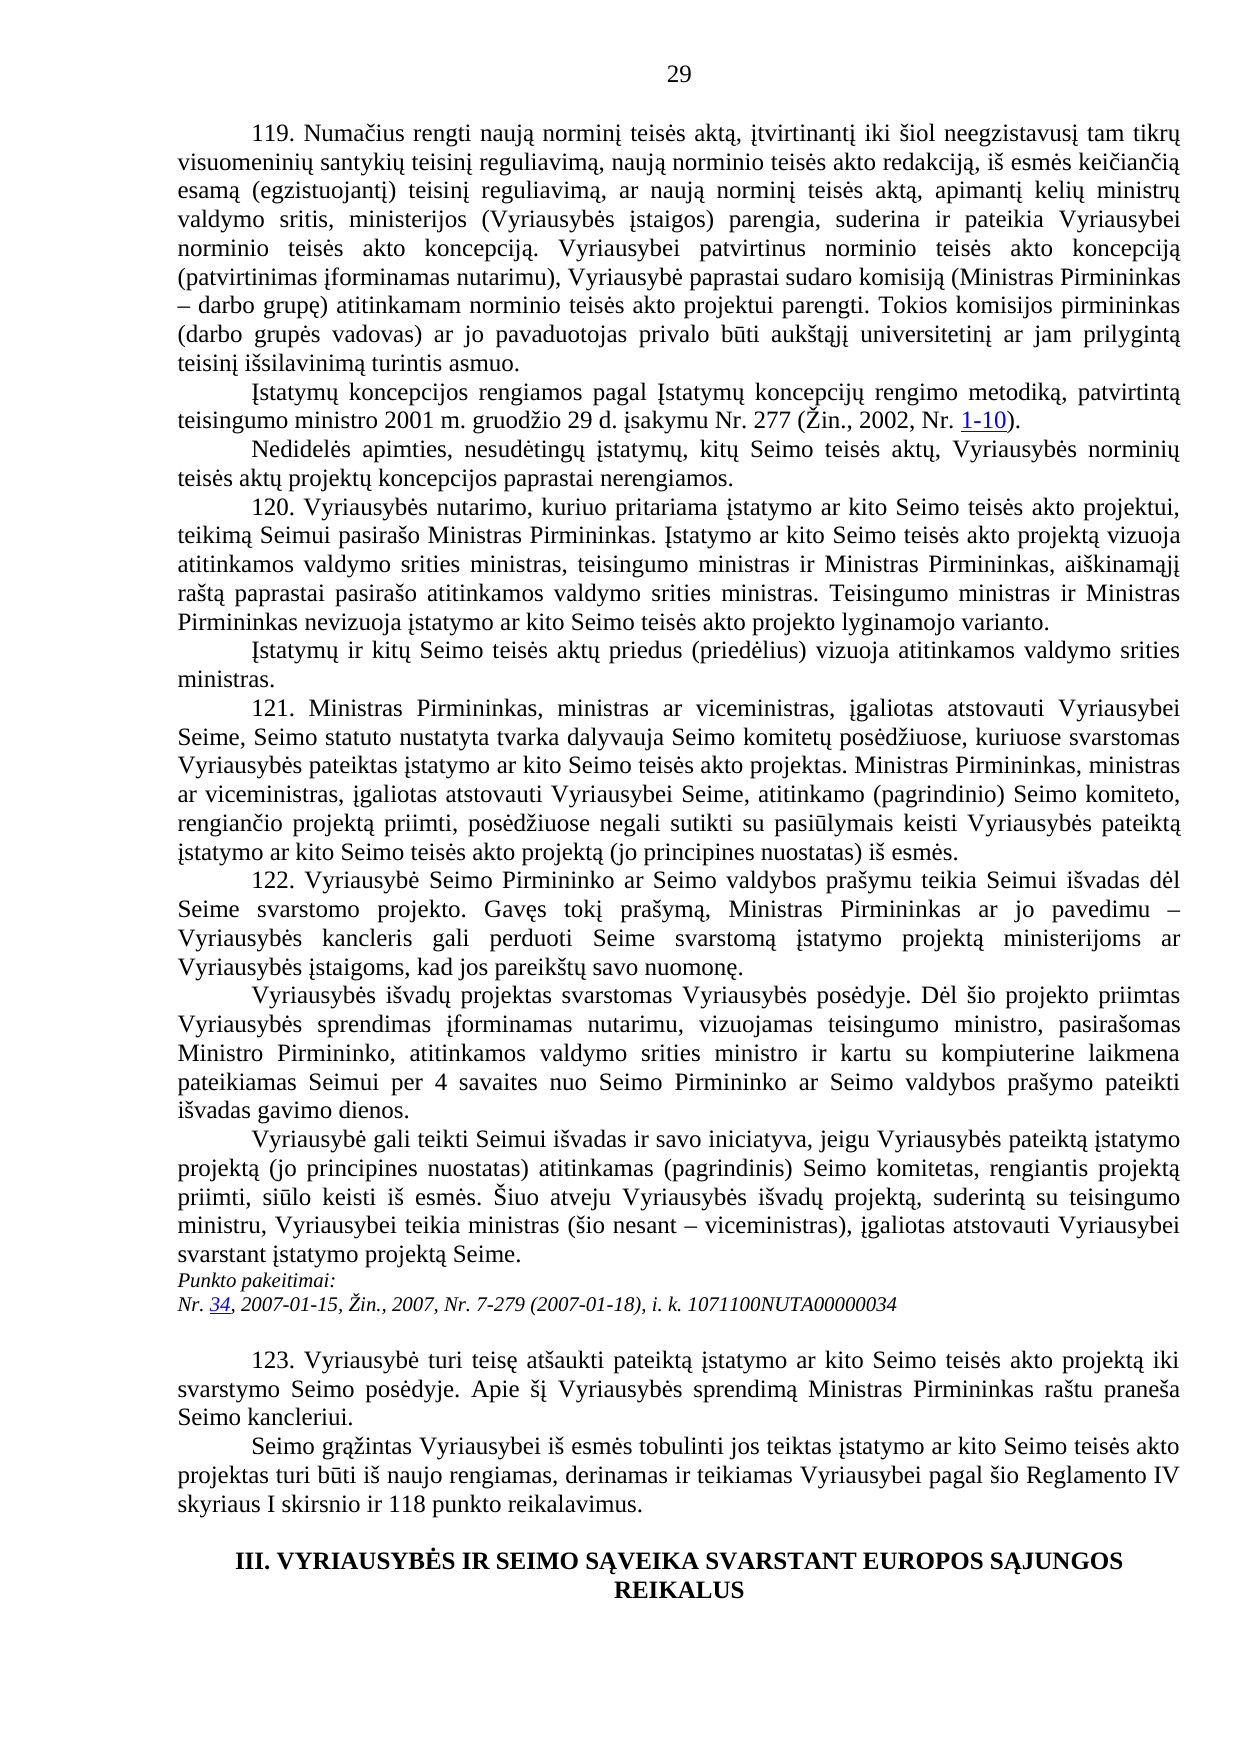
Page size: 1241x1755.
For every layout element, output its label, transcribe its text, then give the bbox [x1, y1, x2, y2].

text 120. Vyriausybės nutarimo, kuriuo pritariama įstatymo ar kito Seimo teisės akto projektui, teikimą Seimui pasirašo Ministras Pirmininkas. Įstatymo ar kito Seimo teisės akto projektą vizuoja atitinkamos valdymo srities ministras, teisingumo ministras ir Ministras Pirmininkas, aiškinamąjį raštą paprastai pasirašo atitinkamos valdymo srities ministras. Teisingumo ministras ir Ministras Pirmininkas nevizuoja įstatymo ar kito Seimo teisės akto projekto lyginamojo varianto. [177, 492, 1181, 636]
text Įstatymų ir kitų Seimo teisės aktų priedus (priedėlius) vizuoja atitinkamos valdymo srities ministras. [177, 636, 1181, 693]
text 121. Ministras Pirmininkas, ministras ar viceministras, įgaliotas atstovauti Vyriausybei Seime, Seimo statuto nustatyta tvarka dalyvauja Seimo komitetų posėdžiuose, kuriuose svarstomas Vyriausybės pateiktas įstatymo ar kito Seimo teisės akto projektas. Ministras Pirmininkas, ministras ar viceministras, įgaliotas atstovauti Vyriausybei Seime, atitinkamo (pagrindinio) Seimo komiteto, rengiančio projektą priimti, posėdžiuose negali sutikti su pasiūlymais keisti Vyriausybės pateiktą įstatymo ar kito Seimo teisės akto projektą (jo principines nuostatas) iš esmės. [177, 693, 1181, 866]
text Vyriausybės išvadų projektas svarstomas Vyriausybės posėdyje. Dėl šio projekto priimtas Vyriausybės sprendimas įforminamas nutarimu, vizuojamas teisingumo ministro, pasirašomas Ministro Pirmininko, atitinkamos valdymo srities ministro ir kartu su kompiuterine laikmena pateikiamas Seimui per 4 savaites nuo Seimo Pirmininko ar Seimo valdybos prašymo pateikti išvadas gavimo dienos. [177, 981, 1181, 1124]
text Seimo grąžintas Vyriausybei iš esmės tobulinti jos teiktas įstatymo ar kito Seimo teisės akto projektas turi būti iš naujo rengiamas, derinamas ir teikiamas Vyriausybei pagal šio Reglamento IV skyriaus I skirsnio ir 118 punkto reikalavimus. [177, 1431, 1181, 1517]
text 122. Vyriausybė Seimo Pirmininko ar Seimo valdybos prašymu teikia Seimui išvadas dėl Seime svarstomo projekto. Gavęs tokį prašymą, Ministras Pirmininkas ar jo pavedimu – Vyriausybės kancleris gali perduoti Seime svarstomą įstatymo projektą ministerijoms ar Vyriausybės įstaigoms, kad jos pareikštų savo nuomonę. [177, 866, 1181, 981]
text 119. Numačius rengti naują norminį teisės aktą, įtvirtinantį iki šiol neegzistavusį tam tikrų visuomeninių santykių teisinį reguliavimą, naują norminio teisės akto redakciją, iš esmės keičiančią esamą (egzistuojantį) teisinį reguliavimą, ar naują norminį teisės aktą, apimantį kelių ministrų valdymo sritis, ministerijos (Vyriausybės įstaigos) parengia, suderina ir pateikia Vyriausybei norminio teisės akto koncepciją. Vyriausybei patvirtinus norminio teisės akto koncepciją (patvirtinimas įforminamas nutarimu), Vyriausybė paprastai sudaro komisiją (Ministras Pirmininkas – darbo grupę) atitinkamam norminio teisės akto projektui parengti. Tokios komisijos pirmininkas (darbo grupės vadovas) ar jo pavaduotojas privalo būti aukštąjį universitetinį ar jam prilygintą teisinį išsilavinimą turintis asmuo. [177, 118, 1181, 377]
text III. VYRIAUSYBĖS IR SEIMO SĄVEIKA SVARSTANT EUROPOS SĄJUNGOS REIKALUS [177, 1546, 1181, 1604]
text Nedidelės apimties, nesudėtingų įstatymų, kitų Seimo teisės aktų, Vyriausybės norminių teisės aktų projektų koncepcijos paprastai nerengiamos. [177, 434, 1181, 492]
text 123. Vyriausybė turi teisę atšaukti pateiktą įstatymo ar kito Seimo teisės akto projektą iki svarstymo Seimo posėdyje. Apie šį Vyriausybės sprendimą Ministras Pirmininkas raštu praneša Seimo kancleriui. [177, 1345, 1181, 1431]
text Įstatymų koncepcijos rengiamos pagal Įstatymų koncepcijų rengimo metodiką, patvirtintą teisingumo ministro 2001 m. gruodžio 29 d. įsakymu Nr. 277 (Žin., 2002, Nr. 1-10). [177, 377, 1181, 434]
text Vyriausybė gali teikti Seimui išvadas ir savo iniciatyva, jeigu Vyriausybės pateiktą įstatymo projektą (jo principines nuostatas) atitinkamas (pagrindinis) Seimo komitetas, rengiantis projektą priimti, siūlo keisti iš esmės. Šiuo atveju Vyriausybės išvadų projektą, suderintą su teisingumo ministru, Vyriausybei teikia ministras (šio nesant – viceministras), įgaliotas atstovauti Vyriausybei svarstant įstatymo projektą Seime. [177, 1124, 1181, 1268]
text Nr. 34, 2007-01-15, Žin., 2007, Nr. 7-279 (2007-01-18), i. k. 1071100NUTA00000034 [177, 1292, 1181, 1316]
text Punkto pakeitimai: [177, 1268, 1181, 1292]
